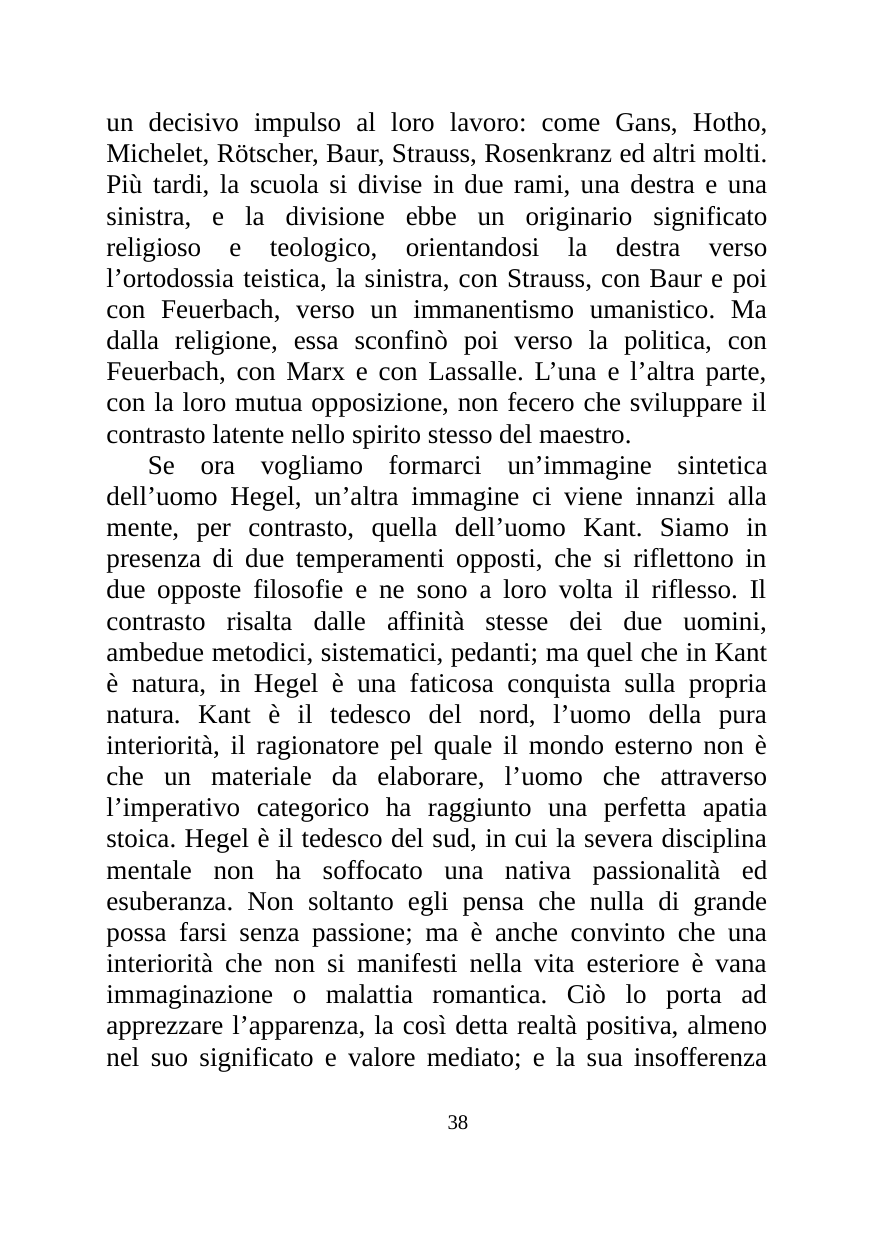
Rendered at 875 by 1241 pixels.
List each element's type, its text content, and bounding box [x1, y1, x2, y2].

text Se ora vogliamo formarci un’immagine sintetica dell’uomo Hegel, un’altra immagine ci viene innanzi alla mente, per contrasto, quella dell’uomo Kant. Siamo in presenza di due temperamenti opposti, che si riflettono in due opposte filosofie e ne sono a loro volta il riflesso. Il contrasto risalta dalle affinità stesse dei due uomini, ambedue metodici, sistematici, pedanti; ma quel che in Kant è natura, in Hegel è una faticosa conquista sulla propria natura. Kant è il tedesco del nord, l’uomo della pura interiorità, il ragionatore pel quale il mondo esterno non è che un materiale da elaborare, l’uomo che attraverso l’imperativo categorico ha raggiunto una perfetta apatia stoica. Hegel è il tedesco del sud, in cui la severa disciplina mentale non ha soffocato una nativa passionalità ed esuberanza. Non soltanto egli pensa che nulla di grande possa farsi senza passione; ma è anche convinto che una interiorità che non si manifesti nella vita esteriore è vana immaginazione o malattia romantica. Ciò lo porta ad apprezzare l’apparenza, la così detta realtà positiva, almeno nel suo significato e valore mediato; e la sua insofferenza [106, 449, 768, 1072]
text un decisivo impulso al loro lavoro: come Gans, Hotho, Michelet, Rötscher, Baur, Strauss, Rosenkranz ed altri molti. Più tardi, la scuola si divise in due rami, una destra e una sinistra, e la divisione ebbe un originario significato religioso e teologico, orientandosi la destra verso l’ortodossia teistica, la sinistra, con Strauss, con Baur e poi con Feuerbach, verso un immanentismo umanistico. Ma dalla religione, essa sconfinò poi verso la politica, con Feuerbach, con Marx e con Lassalle. L’una e l’altra parte, con la loro mutua opposizione, non fecero che sviluppare il contrasto latente nello spirito stesso del maestro. [106, 106, 768, 449]
